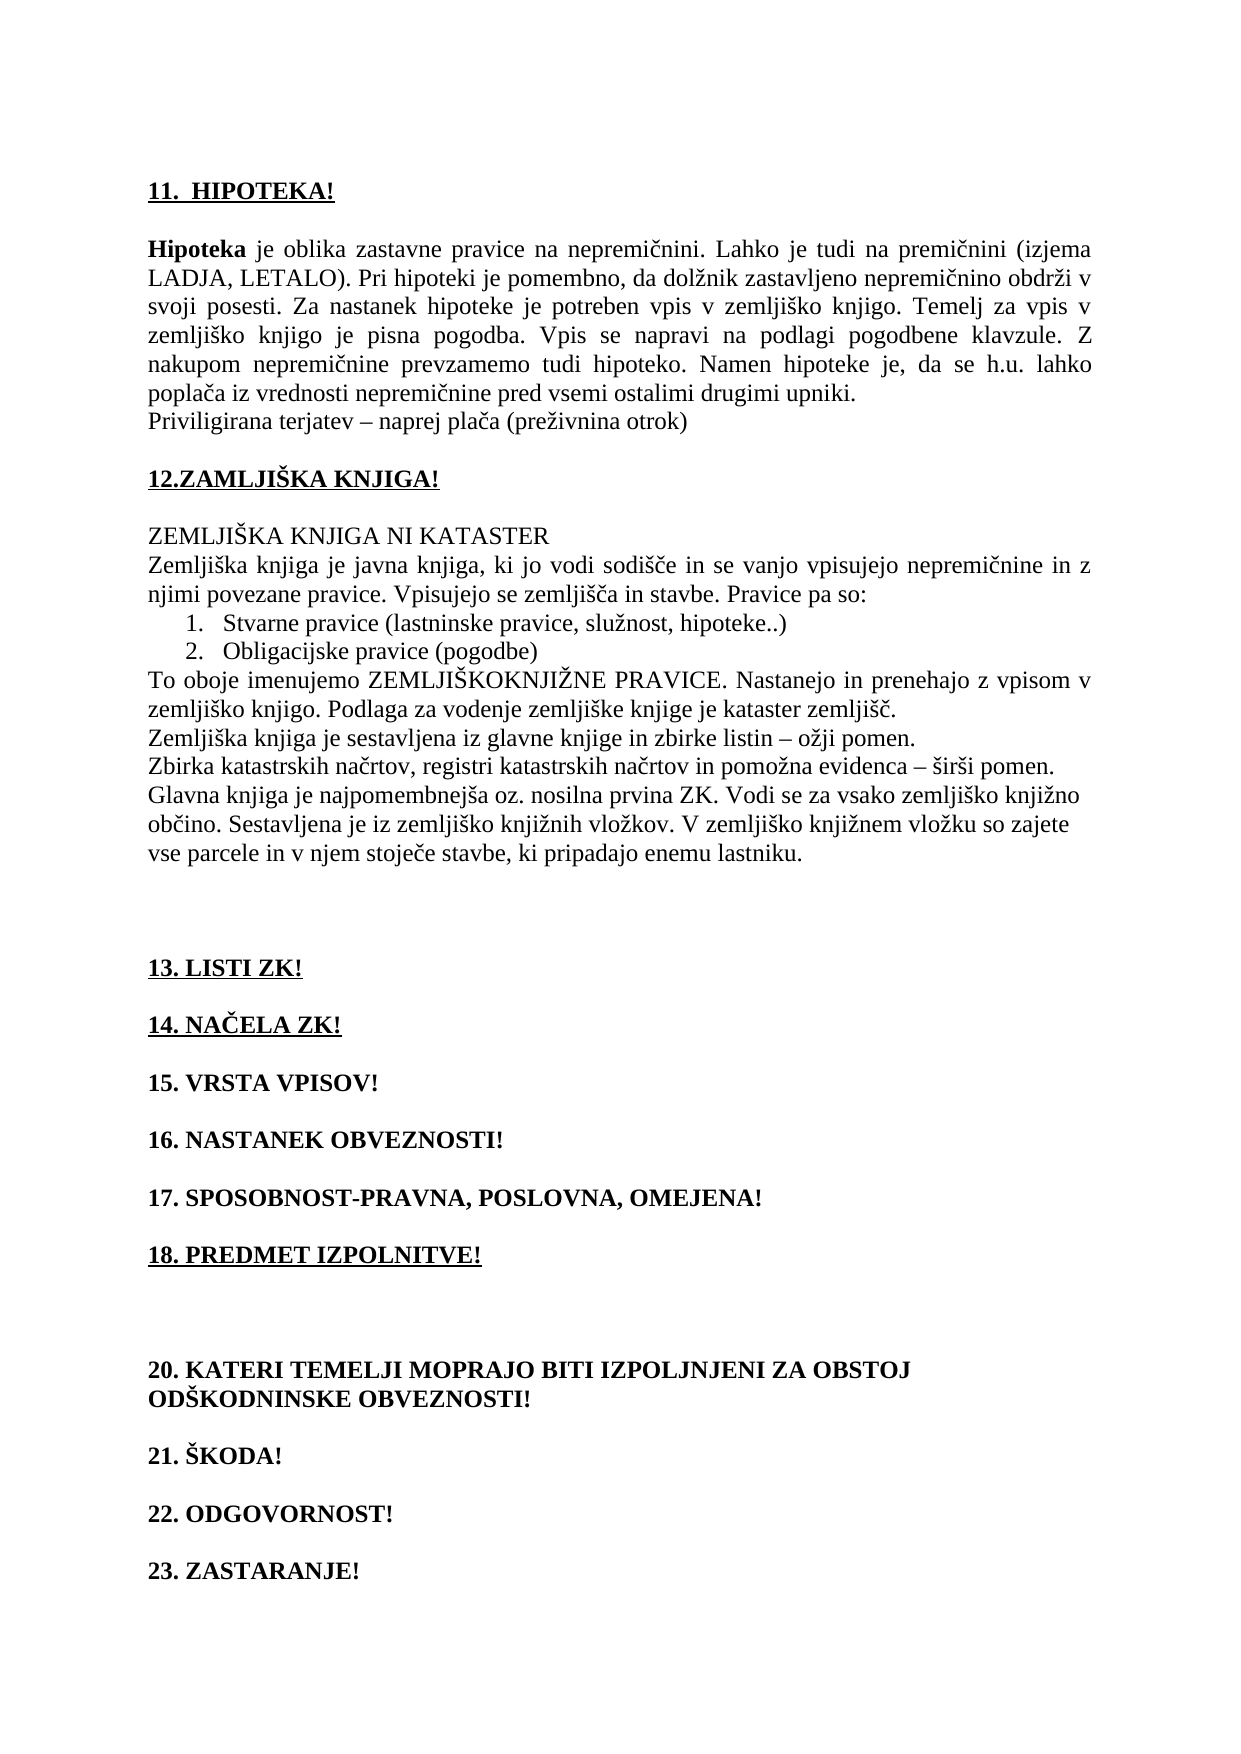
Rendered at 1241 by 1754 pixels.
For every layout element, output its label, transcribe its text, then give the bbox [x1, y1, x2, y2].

text To oboje imenujemo ZEMLJIŠKOKNJIŽNE PRAVICE. Nastanejo in prenehajo z vpisom v zemljiško knjigo. Podlaga za vodenje zemljiške knjige je kataster zemljišč. [148, 665, 1093, 723]
text 14. NAČELA ZK! [148, 1010, 1093, 1039]
list Stvarne pravice (lastninske pravice, služnost, hipoteke..) [185, 608, 1093, 636]
text 11. HIPOTEKA! [148, 176, 1093, 205]
text 15. VRSTA VPISOV! [148, 1068, 1093, 1096]
text Hipoteka je oblika zastavne pravice na nepremičnini. Lahko je tudi na premičnini (izjema LADJA, LETALO). Pri hipoteki je pomembno, da dolžnik zastavljeno nepremičnino obdrži v svoji posesti. Za nastanek hipoteke je potreben vpis v zemljiško knjigo. Temelj za vpis v zemljiško knjigo je pisna pogodba. Vpis se napravi na podlagi pogodbene klavzule. Z nakupom nepremičnine prevzamemo tudi hipoteko. Namen hipoteke je, da se h.u. lahko poplača iz vrednosti nepremičnine pred vsemi ostalimi drugimi upniki. [148, 234, 1093, 406]
text Zemljiška knjiga je javna knjiga, ki jo vodi sodišče in se vanjo vpisujejo nepremičnine in z njimi povezane pravice. Vpisujejo se zemljišča in stavbe. Pravice pa so: [148, 550, 1093, 608]
text 16. NASTANEK OBVEZNOSTI! [148, 1125, 1093, 1154]
list Obligacijske pravice (pogodbe) [185, 636, 1093, 665]
text 12.ZAMLJIŠKA KNJIGA! [148, 464, 1093, 493]
text 18. PREDMET IZPOLNITVE! [148, 1240, 1093, 1269]
text Priviligirana terjatev – naprej plača (preživnina otrok) [148, 406, 1093, 435]
text 20. KATERI TEMELJI MOPRAJO BITI IZPOLJNJENI ZA OBSTOJ ODŠKODNINSKE OBVEZNOSTI! [148, 1355, 1093, 1413]
text Glavna knjiga je najpomembnejša oz. nosilna prvina ZK. Vodi se za vsako zemljiško knjižno občino. Sestavljena je iz zemljiško knjižnih vložkov. V zemljiško knjižnem vložku so zajete vse parcele in v njem stoječe stavbe, ki pripadajo enemu lastniku. [148, 780, 1093, 866]
text Zbirka katastrskih načrtov, registri katastrskih načrtov in pomožna evidenca – širši pomen. [148, 751, 1093, 780]
text 21. ŠKODA! [148, 1441, 1093, 1470]
text 17. SPOSOBNOST-PRAVNA, POSLOVNA, OMEJENA! [148, 1183, 1093, 1211]
text ZEMLJIŠKA KNJIGA NI KATASTER [148, 521, 1093, 550]
text 13. LISTI ZK! [148, 953, 1093, 981]
text 22. ODGOVORNOST! [148, 1499, 1093, 1528]
text Zemljiška knjiga je sestavljena iz glavne knjige in zbirke listin – ožji pomen. [148, 723, 1093, 751]
text 23. ZASTARANJE! [148, 1556, 1093, 1585]
